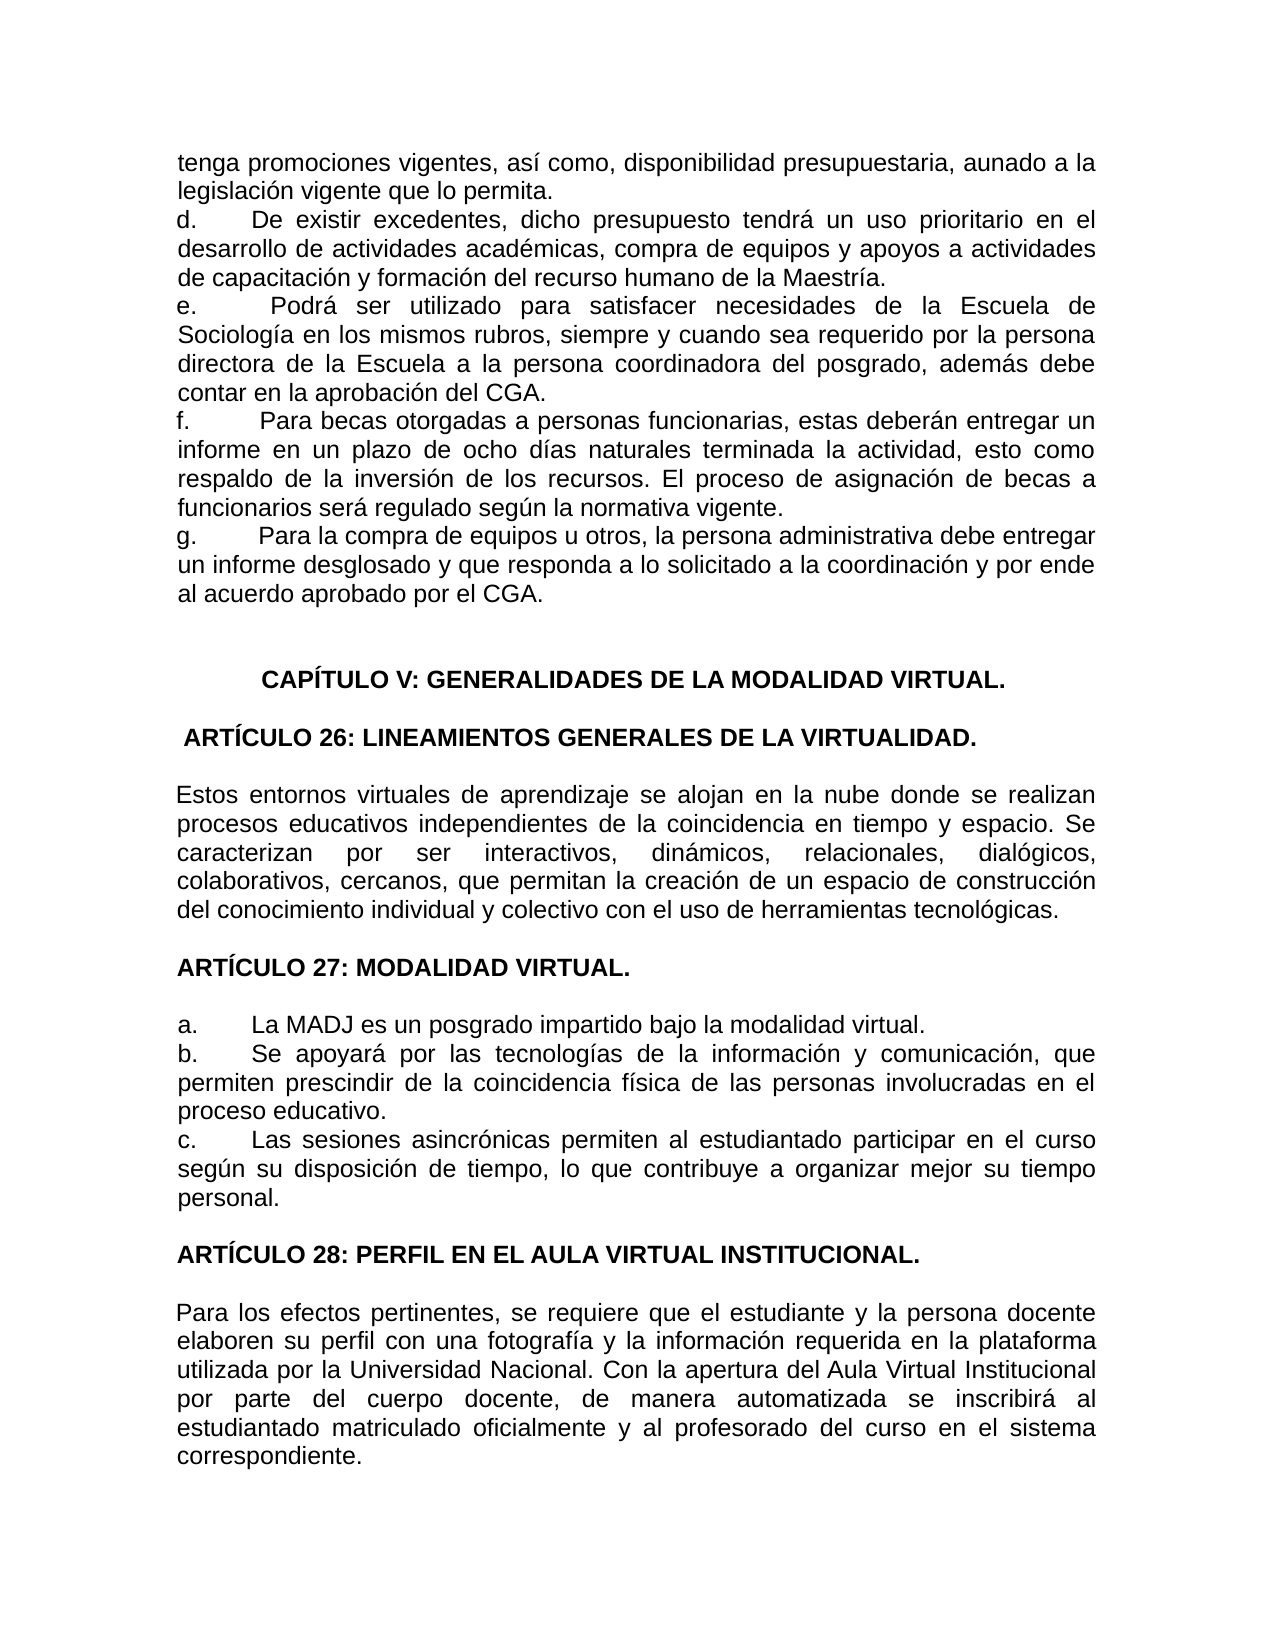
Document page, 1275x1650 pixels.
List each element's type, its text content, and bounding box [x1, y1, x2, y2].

subtitle CAPÍTULO V: GENERALIDADES DE LA MODALIDAD VIRTUAL. [177, 665, 1097, 694]
subtitle ARTÍCULO 28: PERFIL EN EL AULA VIRTUAL INSTITUCIONAL. [177, 1240, 1097, 1269]
list De existir excedentes, dicho presupuesto tendrá un uso prioritario en el desarrollo de actividades académicas, compra de equipos y apoyos a actividades de capacitación y formación del recurso humano de la Maestría. [176, 205, 1097, 291]
text Para los efectos pertinentes, se requiere que el estudiante y la persona docente elaboren su perfil con una fotografía y la información requerida en la plataforma utilizada por la Universidad Nacional. Con la apertura del Aula Virtual Institucional por parte del cuerpo docente, de manera automatizada se inscribirá al estudiantado matriculado oficialmente y al profesorado del curso en el sistema correspondiente. [176, 1298, 1098, 1470]
list Se apoyará por las tecnologías de la información y comunicación, que permiten prescindir de la coincidencia física de las personas involucradas en el proceso educativo. [177, 1039, 1097, 1125]
list Para la compra de equipos u otros, la persona administrativa debe entregar un informe desglosado y que responda a lo solicitado a la coordinación y por ende al acuerdo aprobado por el CGA. [176, 521, 1097, 608]
list Podrá ser utilizado para satisfacer necesidades de la Escuela de Sociología en los mismos rubros, siempre y cuando sea requerido por la persona directora de la Escuela a la persona coordinadora del posgrado, además debe contar en la aprobación del CGA. [176, 291, 1097, 406]
list Las sesiones asincrónicas permiten al estudiantado participar en el curso según su disposición de tiempo, lo que contribuye a organizar mejor su tiempo personal. [177, 1125, 1097, 1211]
text ARTÍCULO 26: LINEAMIENTOS GENERALES DE LA VIRTUALIDAD. [183, 723, 1098, 751]
list Para becas otorgadas a personas funcionarias, estas deberán entregar un informe en un plazo de ocho días naturales terminada la actividad, esto como respaldo de la inversión de los recursos. El proceso de asignación de becas a funcionarios será regulado según la normativa vigente. [176, 406, 1097, 521]
list La MADJ es un posgrado impartido bajo la modalidad virtual. [177, 1010, 1097, 1039]
text Estos entornos virtuales de aprendizaje se alojan en la nube donde se realizan procesos educativos independientes de la coincidencia en tiempo y espacio. Se caracterizan por ser interactivos, dinámicos, relacionales, dialógicos, colaborativos, cercanos, que permitan la creación de un espacio de construcción del conocimiento individual y colectivo con el uso de herramientas tecnológicas. [176, 780, 1098, 924]
subtitle ARTÍCULO 27: MODALIDAD VIRTUAL. [177, 953, 1097, 981]
list tenga promociones vigentes, así como, disponibilidad presupuestaria, aunado a la legislación vigente que lo permita. [176, 148, 1097, 205]
